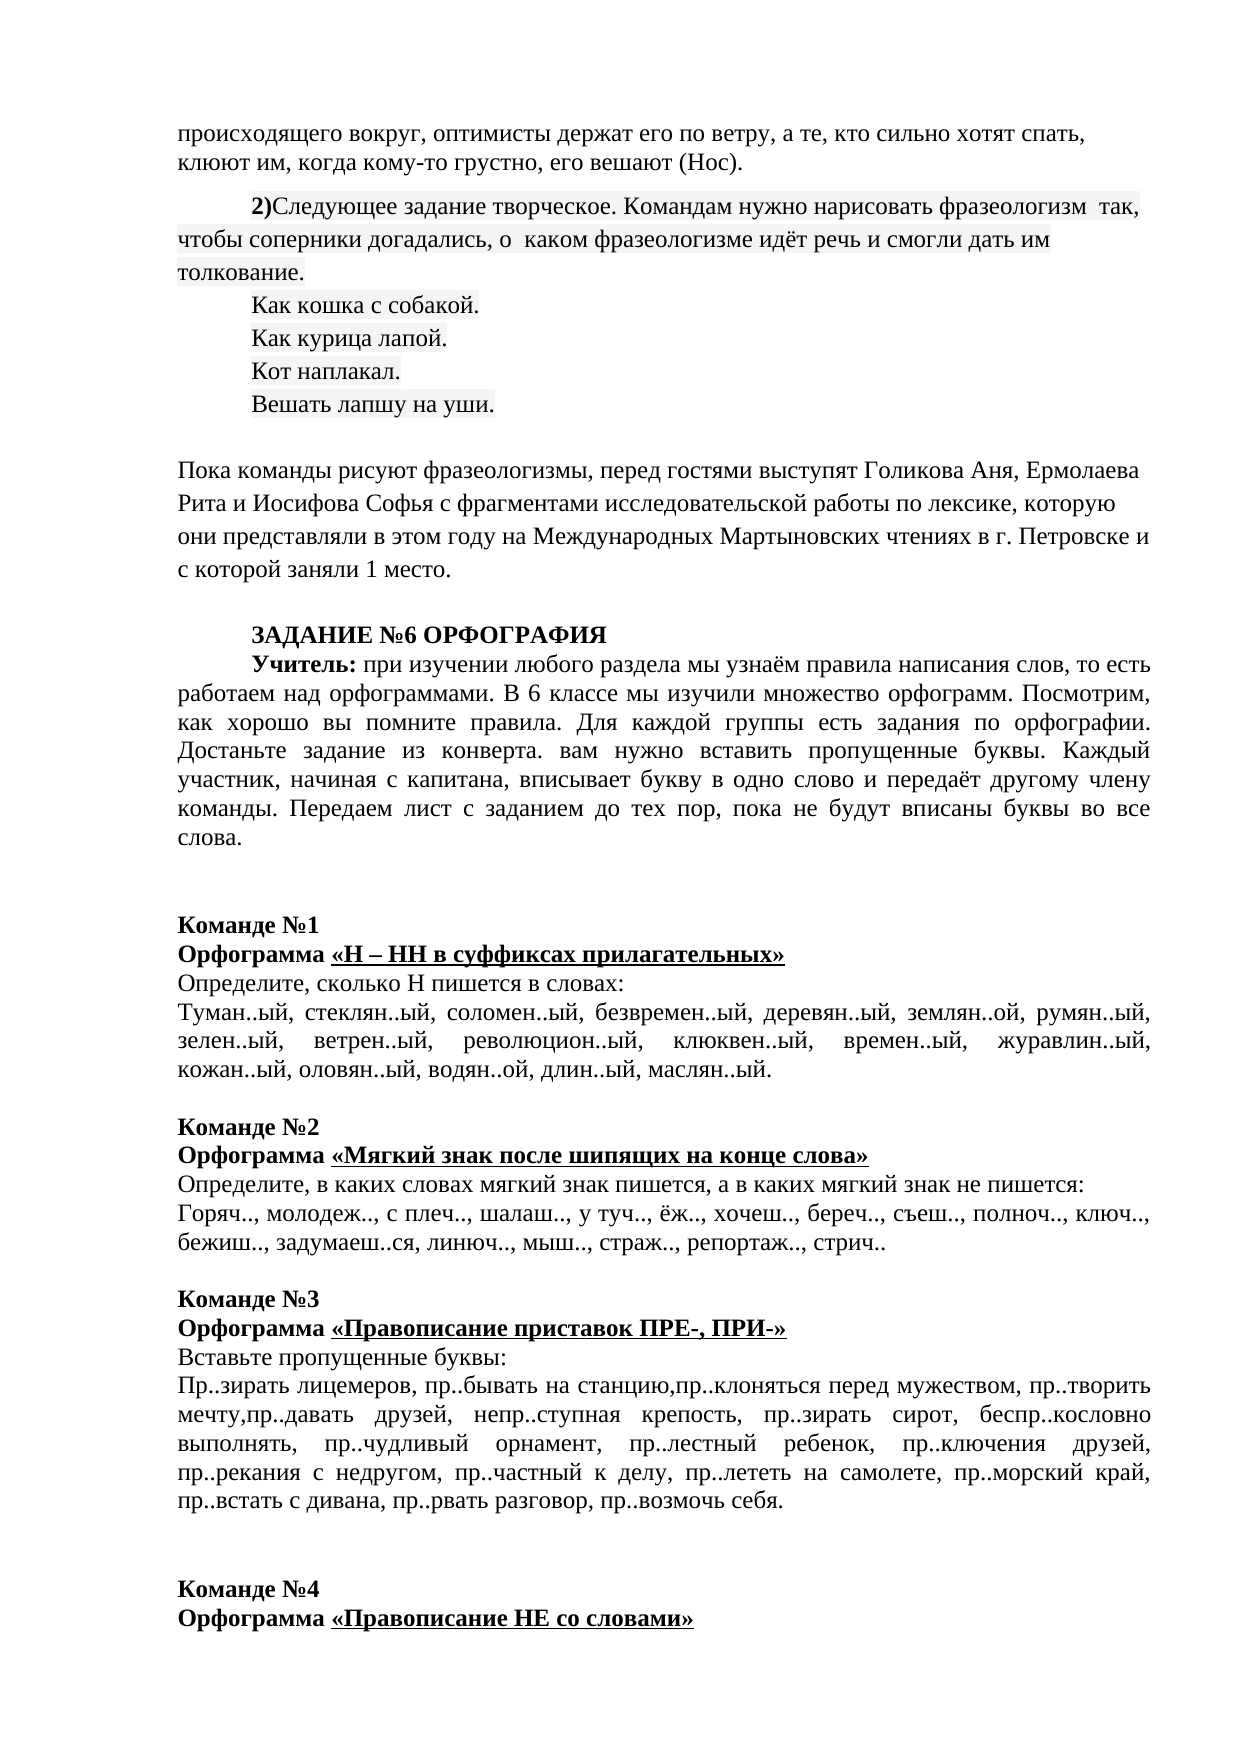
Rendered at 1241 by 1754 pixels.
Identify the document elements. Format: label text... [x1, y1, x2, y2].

text Горяч.., молодеж.., с плеч.., шалаш.., у туч.., ёж.., хочеш.., береч.., съеш.., полноч.., ключ.., бежиш.., задумаеш..ся, линюч.., мыш.., страж.., репортаж.., стрич.. [177, 1198, 1152, 1256]
text Как кошка с собакой. [177, 290, 1152, 319]
text Кот наплакал. [177, 356, 1152, 385]
text Орфограмма «Правописание приставок ПРЕ-, ПРИ-» [177, 1313, 1152, 1342]
text Определите, в каких словах мягкий знак пишется, а в каких мягкий знак не пишется: [177, 1169, 1152, 1198]
text Пр..зирать лицемеров, пр..бывать на станцию,пр..клоняться перед мужеством, пр..творить мечту,пр..давать друзей, непр..ступная крепость, пр..зирать сирот, беспр..кословно выполнять, пр..чудливый орнамент, пр..лестный ребенок, пр..ключения друзей, пр..рекания с недругом, пр..частный к делу, пр..лететь на самолете, пр..морский край, пр..встать с дивана, пр..рвать разговор, пр..возмочь себя. [177, 1371, 1152, 1514]
text Учитель: при изучении любого раздела мы узнаём правила написания слов, то есть работаем над орфограммами. В 6 классе мы изучили множество орфограмм. Посмотрим, как хорошо вы помните правила. Для каждой группы есть задания по орфографии. Достаньте задание из конверта. вам нужно вставить пропущенные буквы. Каждый участник, начиная с капитана, вписывает букву в одно слово и передаёт другому члену команды. Передаем лист с заданием до тех пор, пока не будут вписаны буквы во все слова. [177, 649, 1152, 851]
text Определите, сколько Н пишется в словах: [177, 968, 1152, 997]
text Орфограмма «Правописание НЕ со словами» [177, 1603, 1152, 1632]
text Как курица лапой. [177, 323, 1152, 352]
text Команде №4 [177, 1574, 1152, 1603]
text Команде №3 [177, 1284, 1152, 1313]
text Пока команды рисуют фразеологизмы, перед гостями выступят Голикова Аня, Ермолаева Рита и Иосифова Софья с фрагментами исследовательской работы по лексике, которую они представляли в этом году на Международных Мартыновских чтениях в г. Петровске и с которой заняли 1 место. [177, 455, 1152, 583]
text ЗАДАНИЕ №6 ОРФОГРАФИЯ [177, 621, 1152, 649]
text Вешать лапшу на уши. [177, 389, 1152, 418]
text Орфограмма «Мягкий знак после шипящих на конце слова» [177, 1141, 1152, 1169]
text происходящего вокруг, оптимисты держат его по ветру, а те, кто сильно хотят спать, клюют им, когда кому-то грустно, его вешают (Нос). [177, 118, 1152, 176]
text Орфограмма «Н – НН в суффиксах прилагательных» [177, 939, 1152, 968]
text 2)Следующее задание творческое. Командам нужно нарисовать фразеологизм так, чтобы соперники догадались, о каком фразеологизме идёт речь и смогли дать им толкование. [177, 191, 1152, 286]
text Команде №1 [177, 911, 1152, 939]
text Вставьте пропущенные буквы: [177, 1342, 1152, 1371]
text Команде №2 [177, 1112, 1152, 1141]
text Туман..ый, стеклян..ый, соломен..ый, безвремен..ый, деревян..ый, землян..ой, румян..ый, зелен..ый, ветрен..ый, революцион..ый, клюквен..ый, времен..ый, журавлин..ый, кожан..ый, оловян..ый, водян..ой, длин..ый, маслян..ый. [177, 997, 1152, 1083]
